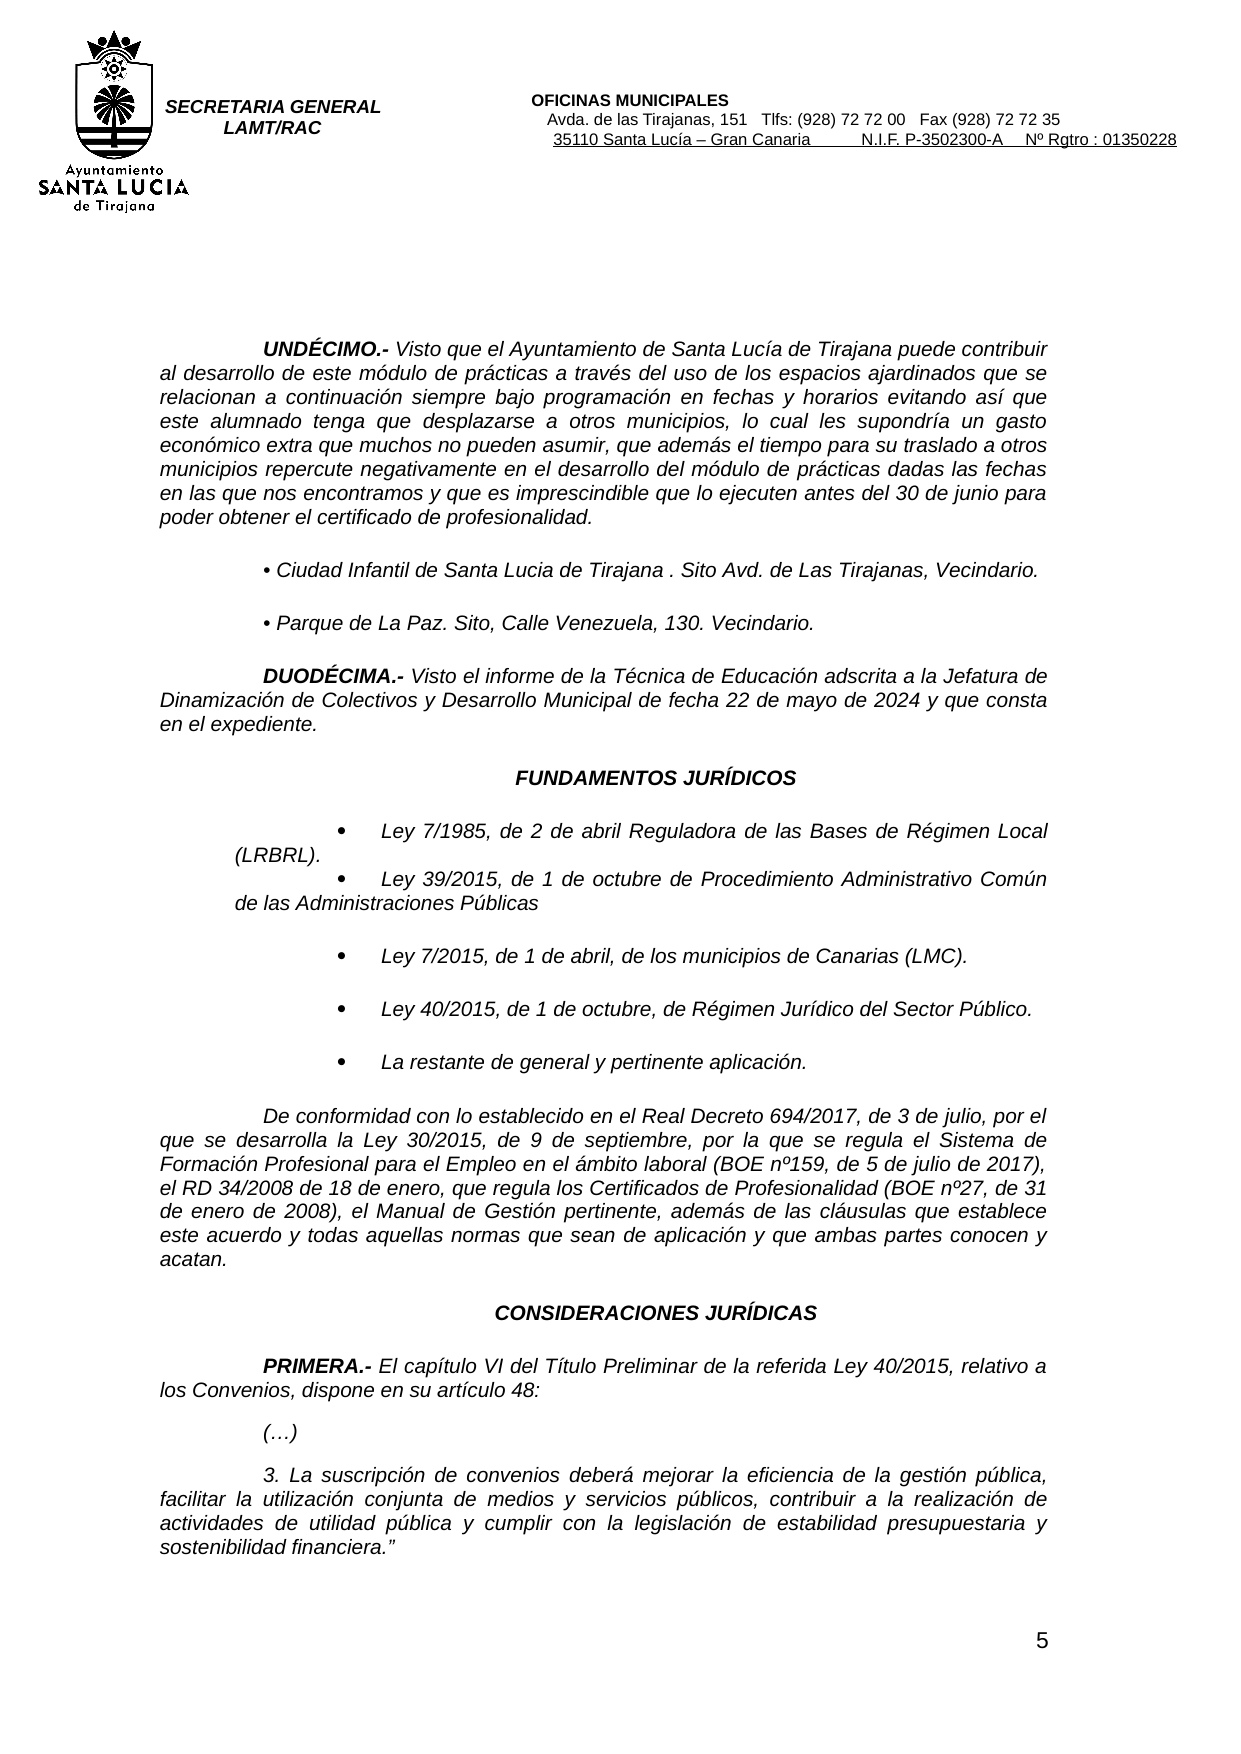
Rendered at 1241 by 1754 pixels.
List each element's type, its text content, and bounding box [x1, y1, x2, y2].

text FUNDAMENTOS JURÍDICOS [159, 765, 1048, 789]
text PRIMERA.- El capítulo VI del Título Preliminar de la referida Ley 40/2015, relativo a los Convenios, dispone en su artículo 48: [159, 1353, 1048, 1401]
text • Parque de La Paz. Sito, Calle Venezuela, 130. Vecindario. [159, 611, 1048, 635]
list Ley 7/1985, de 2 de abril Reguladora de las Bases de Régimen Local (LRBRL). [234, 818, 1048, 867]
text De conformidad con lo establecido en el Real Decreto 694/2017, de 3 de julio, por el que se desarrolla la Ley 30/2015, de 9 de septiembre, por la que se regula el Sistema de Formación Profesional para el Empleo en el ámbito laboral (BOE nº159, de 5 de julio de 2017), el RD 34/2008 de 18 de enero, que regula los Certificados de Profesionalidad (BOE nº27, de 31 de enero de 2008), el Manual de Gestión pertinente, además de las cláusulas que establece este acuerdo y todas aquellas normas que sean de aplicación y que ambas partes conocen y acatan. [159, 1103, 1048, 1271]
text CONSIDERACIONES JURÍDICAS [159, 1300, 1048, 1324]
list Ley 40/2015, de 1 de octubre, de Régimen Jurídico del Sector Público. [234, 997, 1048, 1021]
list La restante de general y pertinente aplicación. [234, 1050, 1048, 1074]
picture [10, 0, 217, 239]
list Ley 7/2015, de 1 de abril, de los municipios de Canarias (LMC). [234, 944, 1048, 968]
text • Ciudad Infantil de Santa Lucia de Tirajana . Sito Avd. de Las Tirajanas, Vecindario. [159, 558, 1048, 582]
text DUODÉCIMA.- Visto el informe de la Técnica de Educación adscrita a la Jefatura de Dinamización de Colectivos y Desarrollo Municipal de fecha 22 de mayo de 2024 y que consta en el expediente. [159, 664, 1048, 736]
list Ley 39/2015, de 1 de octubre de Procedimiento Administrativo Común de las Administraciones Públicas [234, 867, 1048, 914]
text 3. La suscripción de convenios deberá mejorar la eficiencia de la gestión pública, facilitar la utilización conjunta de medios y servicios públicos, contribuir a la realización de actividades de utilidad pública y cumplir con la legislación de estabilidad presupuestaria y sostenibilidad financiera.” [159, 1463, 1048, 1559]
text (…) [159, 1420, 1048, 1444]
text UNDÉCIMO.- Visto que el Ayuntamiento de Santa Lucía de Tirajana puede contribuir al desarrollo de este módulo de prácticas a través del uso de los espacios ajardinados que se relacionan a continuación siempre bajo programación en fechas y horarios evitando así que este alumnado tenga que desplazarse a otros municipios, lo cual les supondría un gasto económico extra que muchos no pueden asumir, que además el tiempo para su traslado a otros municipios repercute negativamente en el desarrollo del módulo de prácticas dadas las fechas en las que nos encontramos y que es imprescindible que lo ejecuten antes del 30 de junio para poder obtener el certificado de profesionalidad. [159, 337, 1048, 529]
